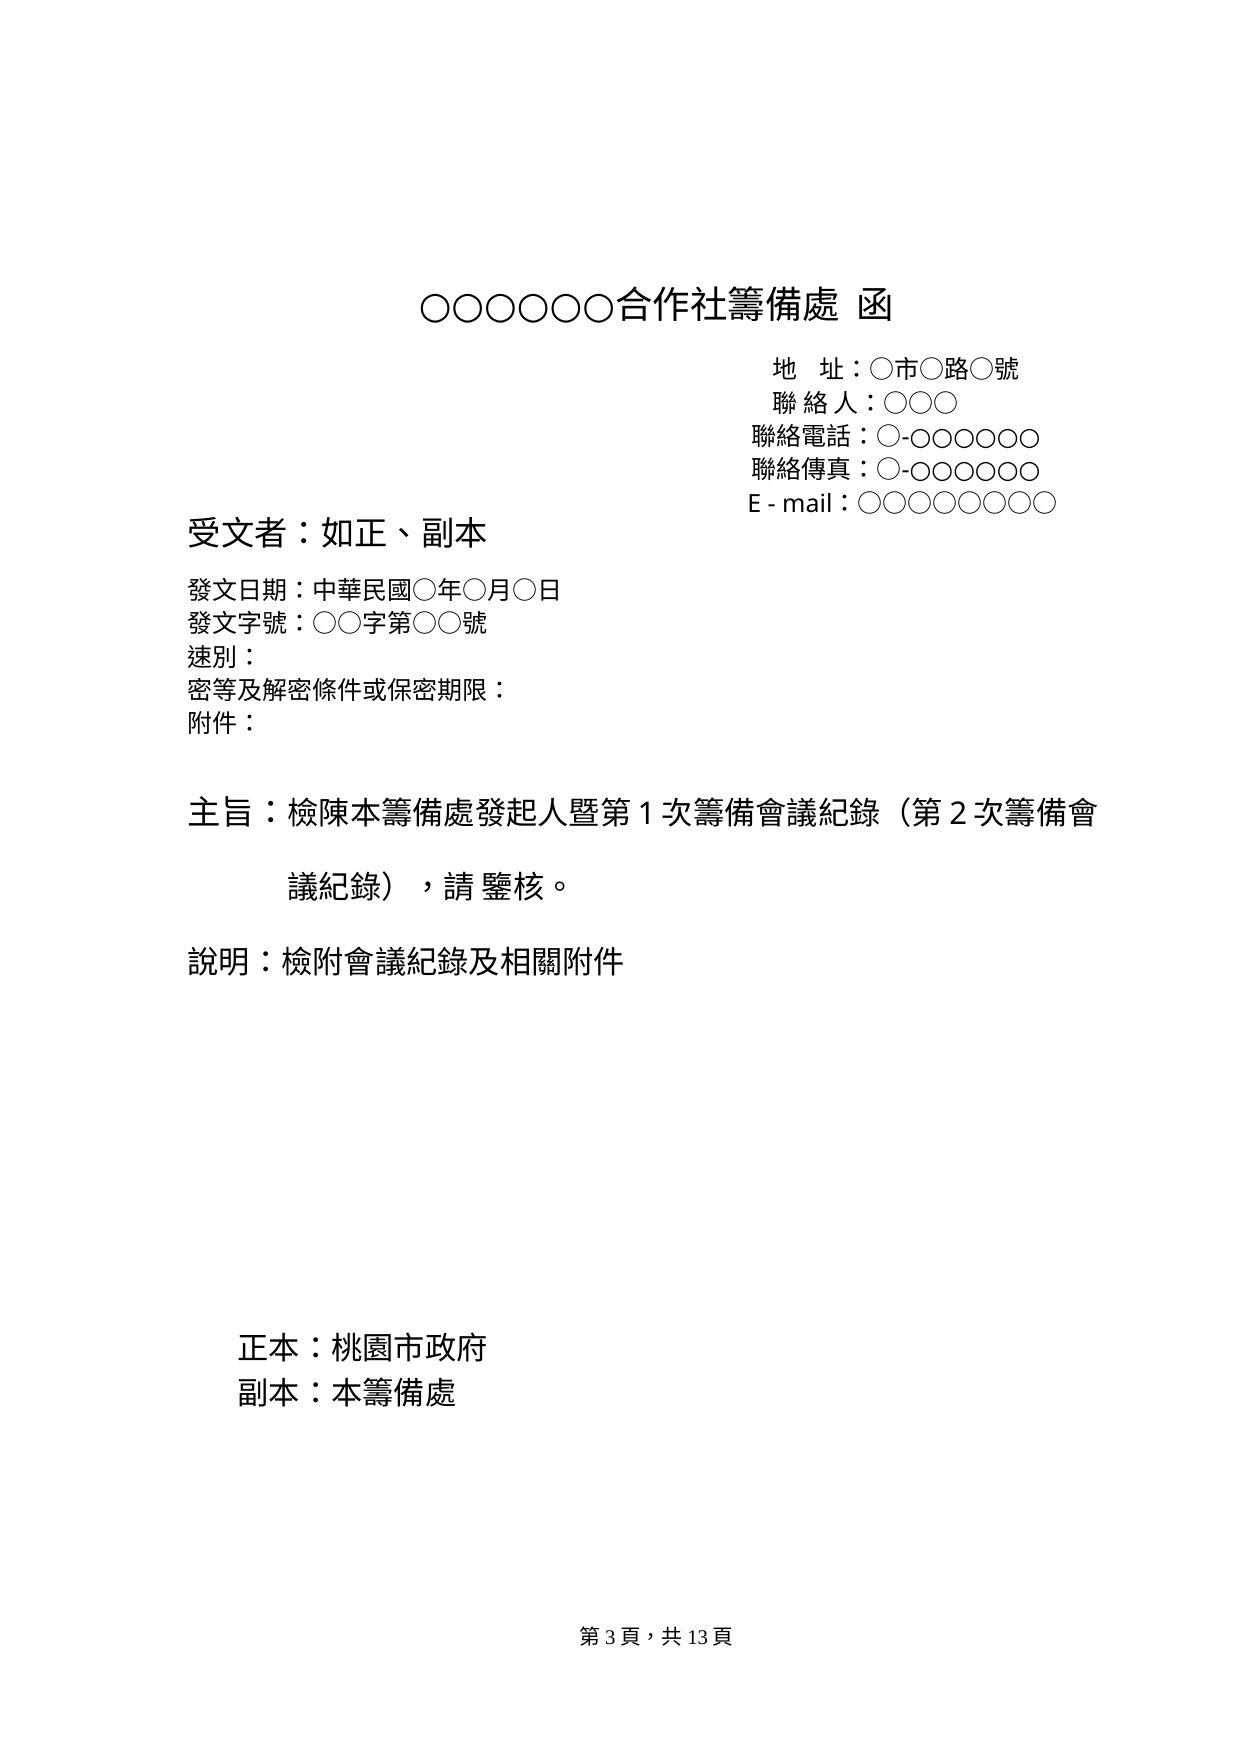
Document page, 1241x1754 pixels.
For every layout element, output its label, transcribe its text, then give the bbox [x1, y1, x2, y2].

text 速別： [187, 639, 1125, 673]
text 發文日期：中華民國○年○月○日 [187, 573, 1125, 606]
text E - mail：○○○○○○○○ [660, 485, 1125, 519]
text 聯絡傳真：○-○○○○○○ [660, 452, 1125, 485]
text 受文者：如正、副本 [187, 519, 1125, 552]
text 地 址：○市○路○號 [660, 352, 1125, 385]
text 說明：檢附會議紀錄及相關附件 [187, 923, 1125, 998]
text 發文字號：○○字第○○號 [187, 606, 1125, 639]
text 聯絡電話：○-○○○○○○ [660, 419, 1125, 452]
text ○○○○○○合作社籌備處 函 [187, 258, 1125, 333]
text 附件： [187, 706, 1125, 739]
text 密等及解密條件或保密期限： [187, 673, 1125, 706]
text 主旨：檢陳本籌備處發起人暨第1次籌備會議紀錄（第2次籌備會議紀錄），請 鑒核。 [187, 773, 1125, 923]
text 正本：桃園市政府 [237, 1323, 1125, 1368]
text 副本：本籌備處 [237, 1368, 1125, 1413]
text 聯 絡 人：○○○ [660, 385, 1125, 419]
